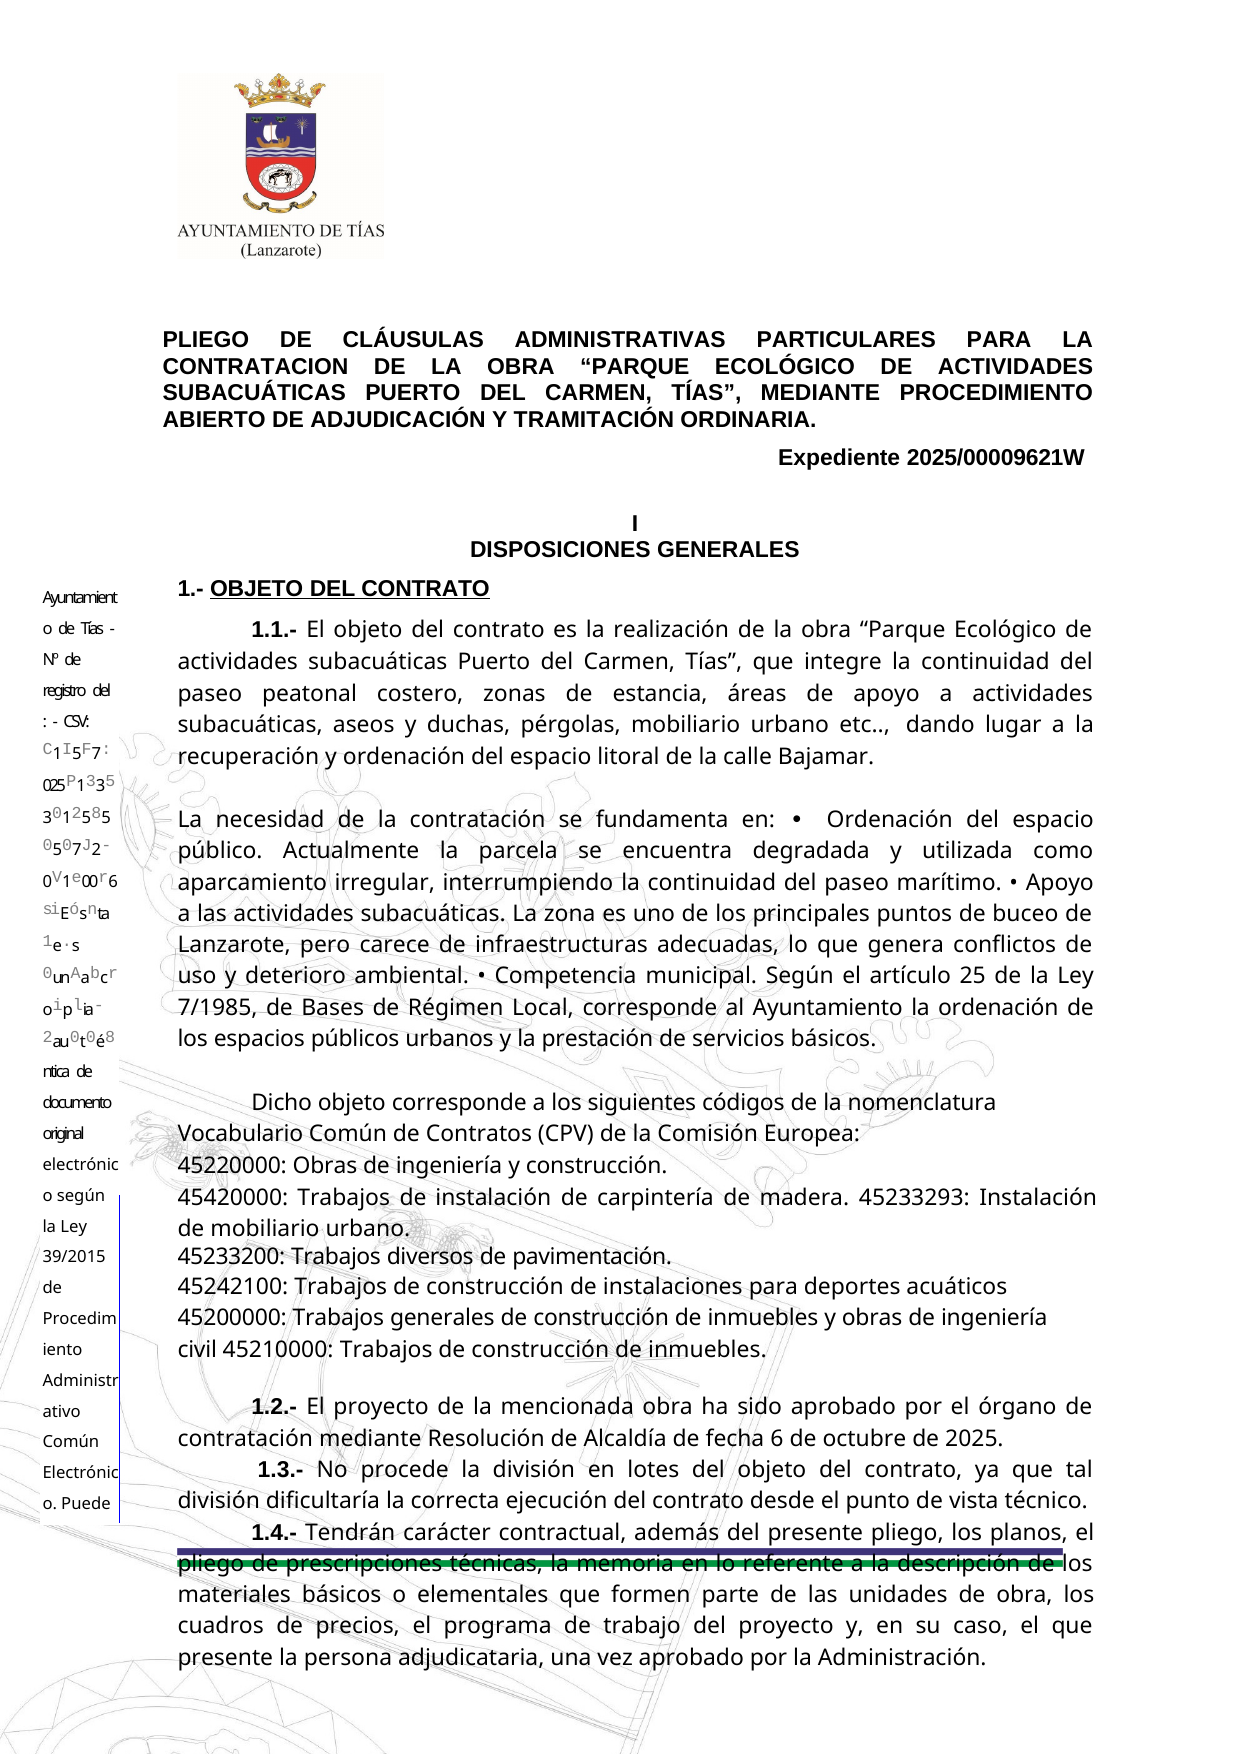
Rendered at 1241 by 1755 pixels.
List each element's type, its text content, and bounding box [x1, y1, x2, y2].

text 45420000: Trabajos de instalación de carpintería de madera. 45233293: Instalación de mobiliario urbano. [995, 1180, 1108, 1243]
text 1.1.- El objeto del contrato es la realización de la obra “Parque Ecológico de actividades subacuáticas Puerto del Carmen, Tías”, que integre la continuidad del paseo peatonal costero, zonas de estancia, áreas de apoyo a actividades subacuáticas, aseos y duchas, pérgolas, mobiliario urbano etc.., dando lugar a la recuperación y ordenación del espacio litoral de la calle Bajamar. [177, 613, 1094, 771]
text 1.4.- Tendrán carácter contractual, además del presente pliego, los planos, el pliego de prescripciones técnicas, la memoria en lo referente a la descripción de los materiales básicos o elementales que formen parte de las unidades de obra, los cuadros de precios, el programa de trabajo del proyecto y, en su caso, el que presente la persona adjudicataria, una vez aprobado por la Administración. [995, 1516, 1094, 1672]
text 1.2.- El proyecto de la mencionada obra ha sido aprobado por el órgano de contratación mediante Resolución de Alcaldía de fecha 6 de octubre de 2025. [995, 1390, 1094, 1453]
subtitle PLIEGO DE CLÁUSULAS ADMINISTRATIVAS PARTICULARES PARA LA CONTRATACION DE LA OBRA “PARQUE ECOLÓGICO DE ACTIVIDADES SUBACUÁTICAS PUERTO DEL CARMEN, TÍAS”, MEDIANTE PROCEDIMIENTO ABIERTO DE ADJUDICACIÓN Y TRAMITACIÓN ORDINARIA. [162, 326, 1094, 432]
subtitle I DISPOSICIONES GENERALES [470, 509, 807, 562]
text Ayuntamiento de Tías - Nº de registro del : - CSV: C1I5F7:025P133530125850507J2-0V1e00r6siEósnta 1e.s 0unAabcroiplia-2au0t0é8ntica de documento original electrónico según la Ley 39/2015 de Procedimiento Administrativo Común Electrónico. Puede comprobar su autenticidad en: [42, 586, 119, 1525]
text 1.- OBJETO DEL CONTRATO [177, 575, 1108, 601]
text Expediente 2025/00009621W [778, 444, 1108, 471]
text La necesidad de la contratación se fundamenta en: • Ordenación del espacio público. Actualmente la parcela se encuentra degradada y utilizada como aparcamiento irregular, interrumpiendo la continuidad del paseo marítimo. • Apoyo a las actividades subacuáticas. La zona es uno de los principales puntos de buceo de Lanzarote, pero carece de infraestructuras adecuadas, lo que genera conflictos de uso y deterioro ambiental. • Competencia municipal. Según el artículo 25 de la Ley 7/1985, de Bases de Régimen Local, corresponde al Ayuntamiento la ordenación de los espacios públicos urbanos y la prestación de servicios básicos. [995, 802, 1094, 1053]
text 45233200: Trabajos diversos de pavimentación. [995, 1243, 1108, 1269]
text 45220000: Obras de ingeniería y construcción. [995, 1149, 1108, 1180]
text 1.3.- No procede la división en lotes del objeto del contrato, ya que tal división dificultaría la correcta ejecución del contrato desde el punto de vista técnico. [995, 1453, 1093, 1516]
text Dicho objeto corresponde a los siguientes códigos de la nomenclatura Vocabulario Común de Contratos (CPV) de la Comisión Europea: [995, 1086, 1108, 1148]
text 45242100: Trabajos de construcción de instalaciones para deportes acuáticos 45200000: Trabajos generales de construcción de inmuebles y obras de ingeniería civil 45210000: Trabajos de construcción de inmuebles. [995, 1269, 1063, 1364]
